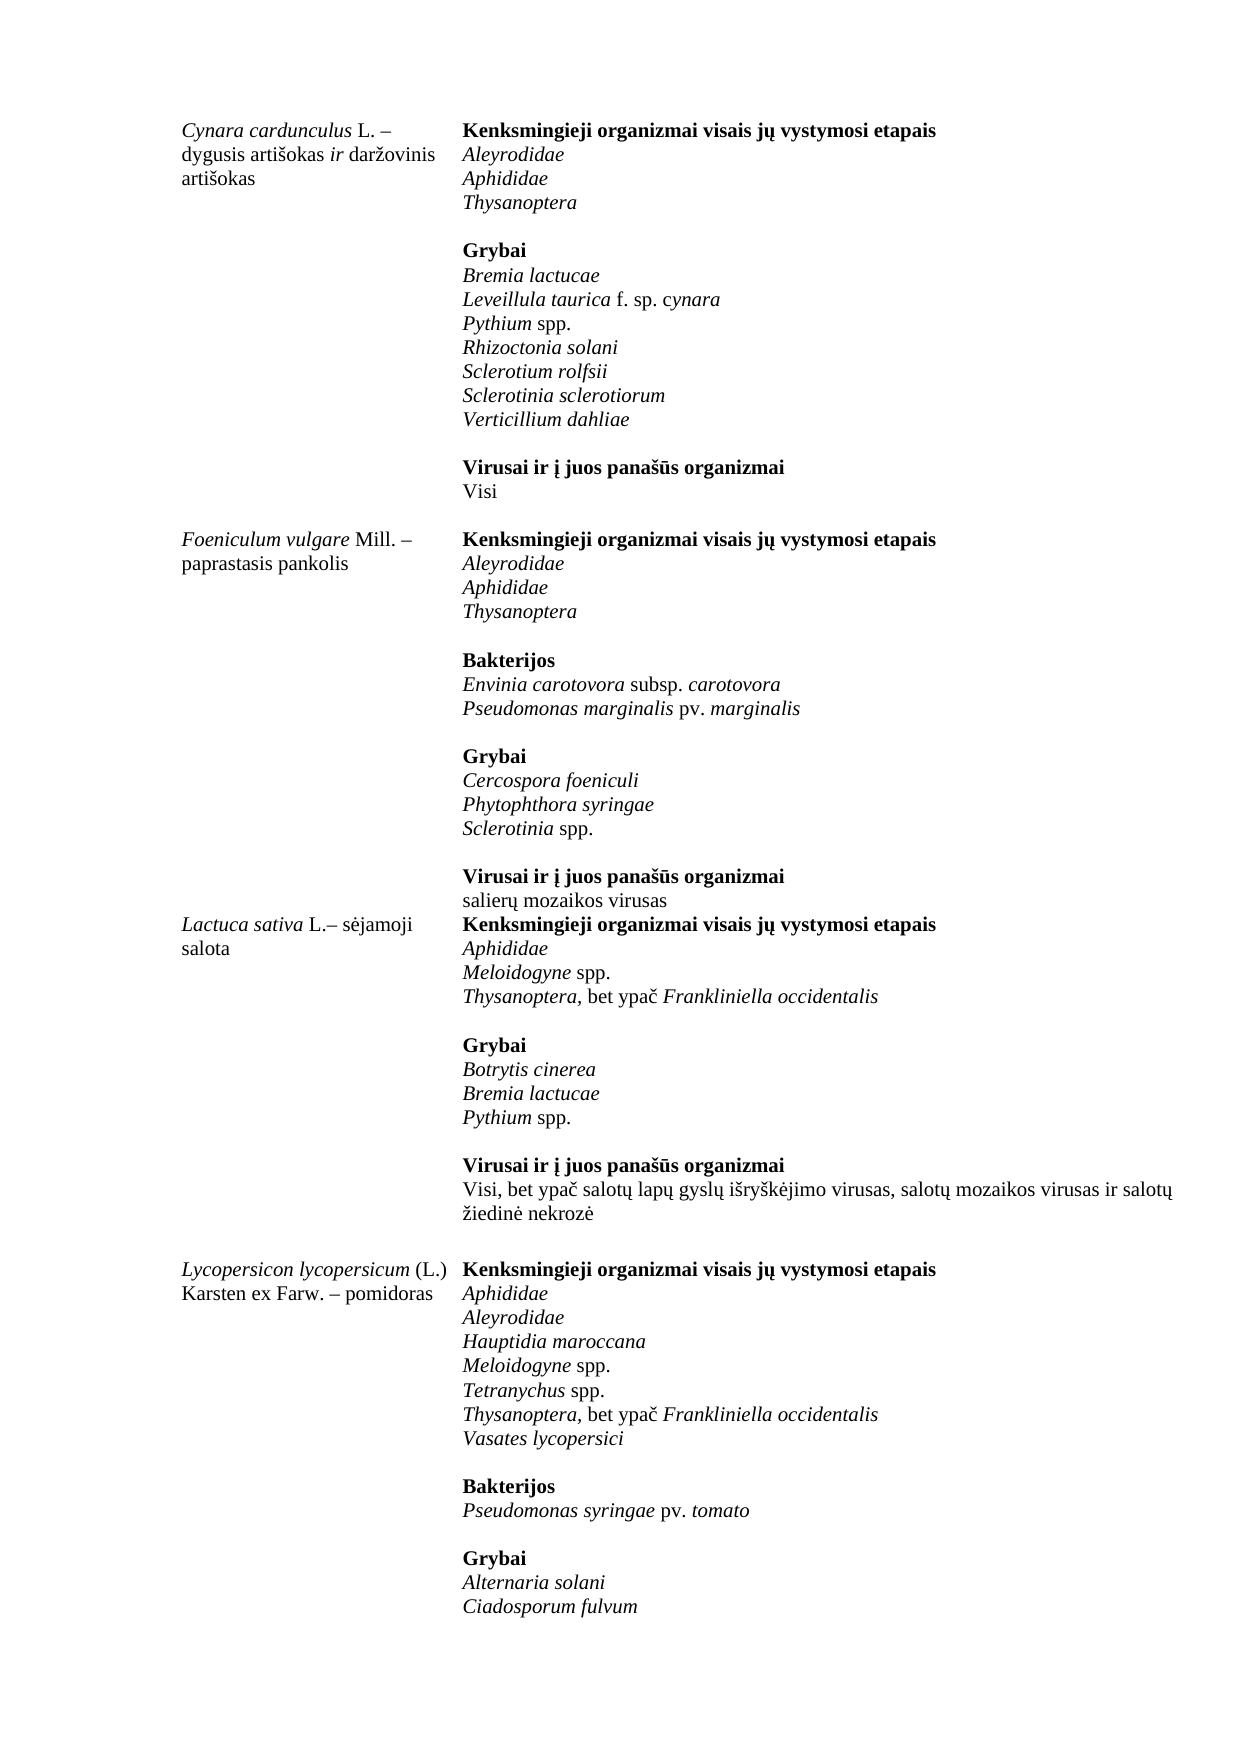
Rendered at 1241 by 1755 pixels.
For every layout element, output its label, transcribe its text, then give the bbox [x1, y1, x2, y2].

table_cell Aleyrodidae [458, 1305, 1181, 1329]
table_cell [458, 214, 1181, 238]
table_cell [458, 840, 1181, 864]
table_cell [458, 1233, 1181, 1257]
table_cell Alternaria solani [458, 1570, 1181, 1594]
table_cell Grybai Cercospora foeniculi Phytophthora syringae Sclerotinia spp. [458, 744, 1181, 840]
table_cell [177, 624, 458, 647]
table_cell Kenksmingieji organizmai visais jų vystymosi etapais Aleyrodidae Aphididae Thysanoptera [458, 118, 1181, 214]
table_cell Virusai ir į juos panašūs organizmai salierų mozaikos virusas [458, 864, 1181, 912]
table_cell Tetranychus spp. [458, 1378, 1181, 1402]
table_cell [177, 239, 458, 431]
table_cell [177, 214, 458, 238]
table_cell Bakterijos Envinia carotovora subsp. carotovora Pseudomonas marginalis pv. marginalis [458, 648, 1181, 720]
table_cell [458, 1450, 1181, 1474]
table_cell Lycopersicon lycopersicum (L.) Karsten ex Farw. – pomidoras [177, 1257, 458, 1618]
table_cell [458, 1009, 1181, 1032]
table_cell Visi, bet ypač salotų lapų gyslų išryškėjimo virusas, salotų mozaikos virusas ir salotų žiedinė nekrozė [458, 1177, 1181, 1233]
table_cell [458, 1522, 1181, 1546]
table_cell [458, 431, 1181, 455]
table_cell Vasates lycopersici [458, 1426, 1181, 1450]
table_cell Kenksmingieji organizmai visais jų vystymosi etapais Aleyrodidae Aphididae Thysanoptera [458, 527, 1181, 623]
table_cell Virusai ir į juos panašūs organizmai Visi [458, 455, 1181, 503]
table_cell Meloidogyne spp. [458, 1354, 1181, 1377]
table_cell Kenksmingieji organizmai visais jų vystymosi etapais [458, 1257, 1181, 1281]
table_cell Ciadosporum fulvum [458, 1594, 1181, 1618]
table_cell Pseudomonas syringae pv. tomato [458, 1498, 1181, 1522]
table_cell Thysanoptera, bet ypač Frankliniella occidentalis [458, 1402, 1181, 1426]
table_cell [177, 648, 458, 720]
table_cell [458, 624, 1181, 647]
table_cell [177, 744, 458, 840]
table_cell Kenksmingieji organizmai visais jų vystymosi etapais Aphididae Meloidogyne spp. Thysanoptera, bet ypač Frankliniella occidentalis [458, 912, 1181, 1008]
table_cell Aphididae [458, 1281, 1181, 1305]
table_cell [458, 503, 1181, 527]
table_cell [177, 840, 458, 864]
table_cell [177, 431, 458, 455]
table_cell Hauptidia maroccana [458, 1329, 1181, 1353]
table_cell Grybai [458, 1546, 1181, 1570]
table_cell [177, 455, 458, 503]
table_cell Grybai Botrytis cinerea Bremia lactucae Pythium spp. [458, 1033, 1181, 1129]
table_cell Foeniculum vulgare Mill. – paprastasis pankolis [177, 527, 458, 623]
table_cell Virusai ir į juos panašūs organizmai [458, 1153, 1181, 1177]
table_cell Bakterijos [458, 1474, 1181, 1498]
table_cell Cynara cardunculus L. – dygusis artišokas ir daržovinis artišokas [177, 118, 458, 214]
table_cell [177, 864, 458, 912]
table_cell [458, 1129, 1181, 1153]
table_cell Lactuca sativa L.– sėjamoji salota [177, 912, 458, 1233]
table_cell [177, 503, 458, 527]
table_cell Grybai Bremia lactucae Leveillula taurica f. sp. cynara Pythium spp. Rhizoctonia solani Sclerotium rolfsii Sclerotinia sclerotiorum Verticillium dahliae [458, 239, 1181, 431]
table_cell [177, 720, 458, 744]
table_cell [177, 1233, 458, 1257]
table_cell [458, 720, 1181, 744]
